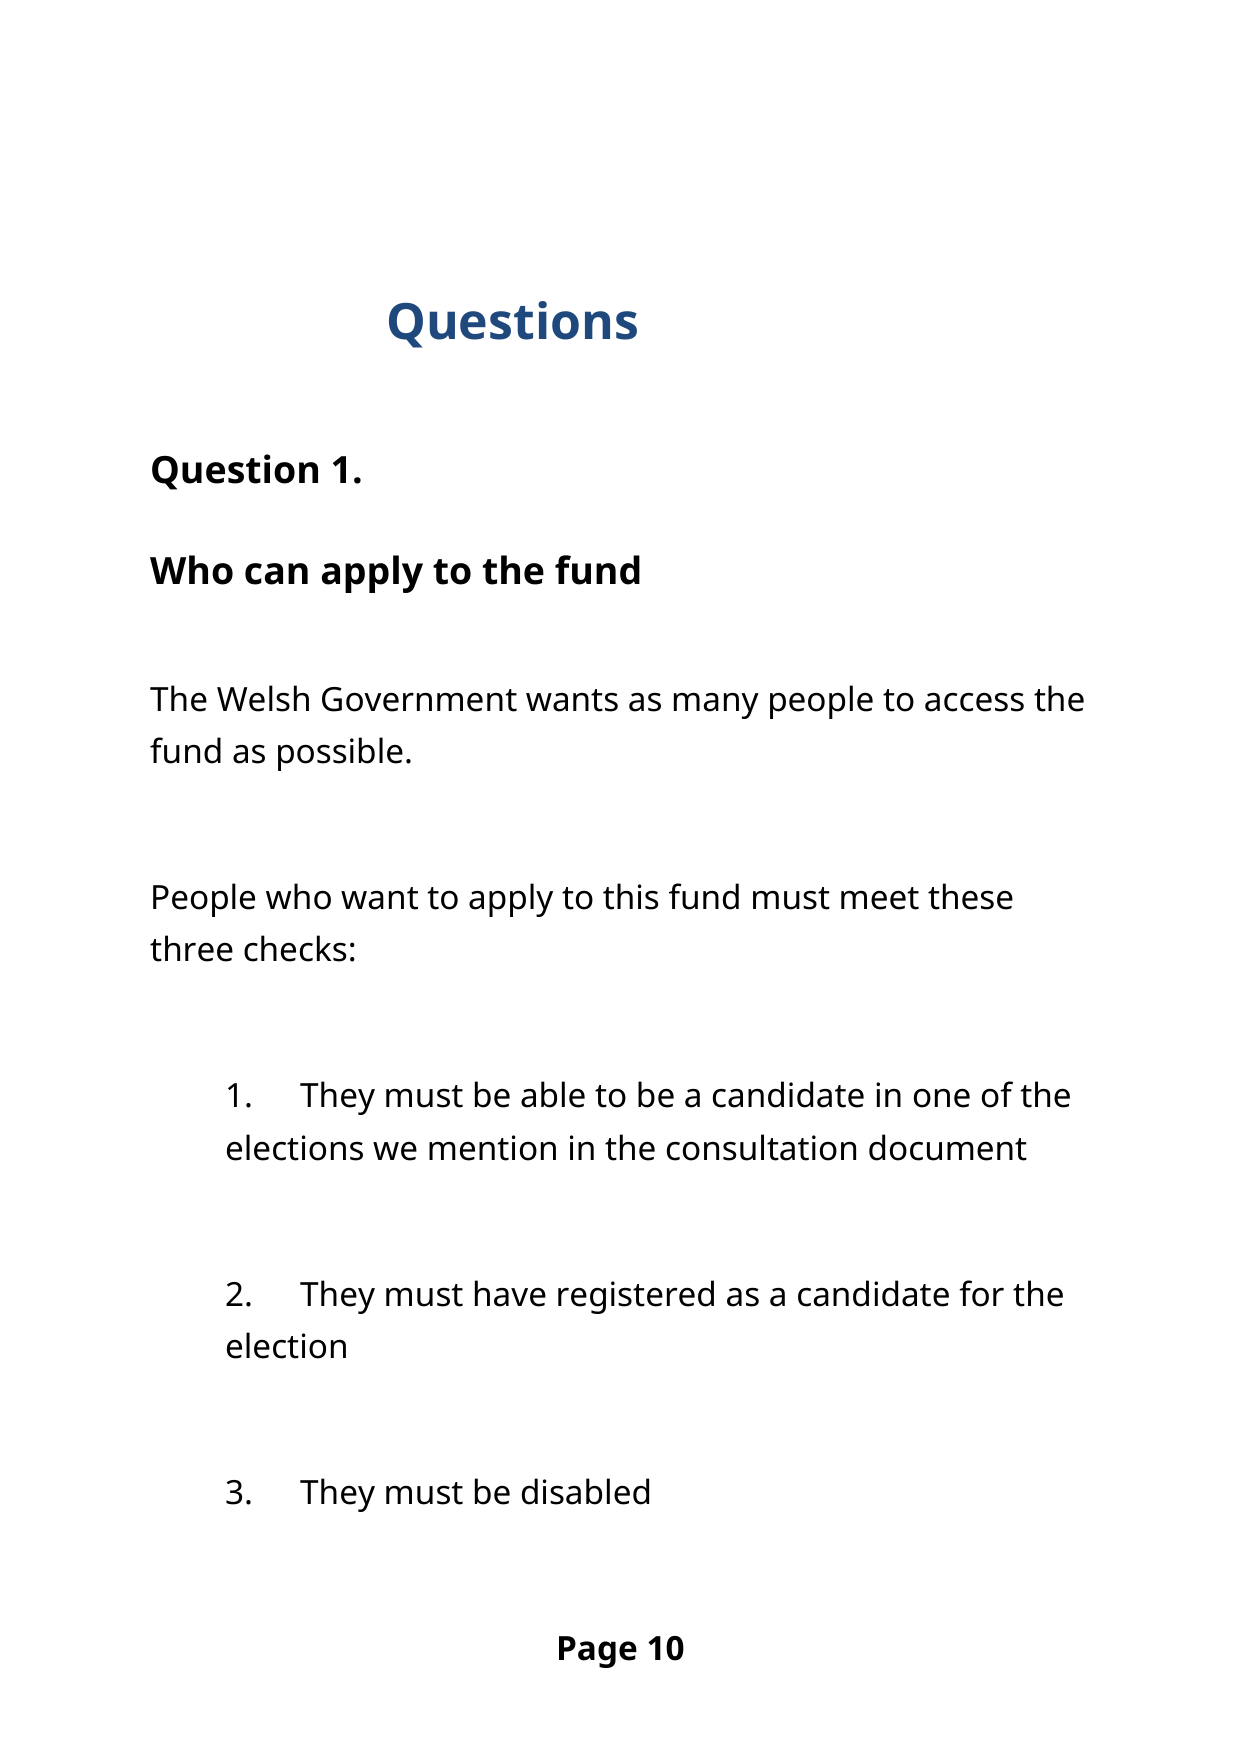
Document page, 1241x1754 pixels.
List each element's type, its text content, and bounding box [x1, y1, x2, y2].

subtitle Questions [386, 286, 1090, 354]
text People who want to apply to this fund must meet these three checks: [150, 874, 1090, 972]
text The Welsh Government wants as many people to access the fund as possible. [150, 676, 1090, 773]
text Question 1. [150, 444, 1090, 495]
list They must have registered as a candidate for the election [225, 1271, 1090, 1368]
list They must be able to be a candidate in one of the elections we mention in the consultation document [225, 1072, 1090, 1170]
subtitle Who can apply to the fund [150, 544, 1090, 595]
list They must be disabled [225, 1469, 1090, 1514]
